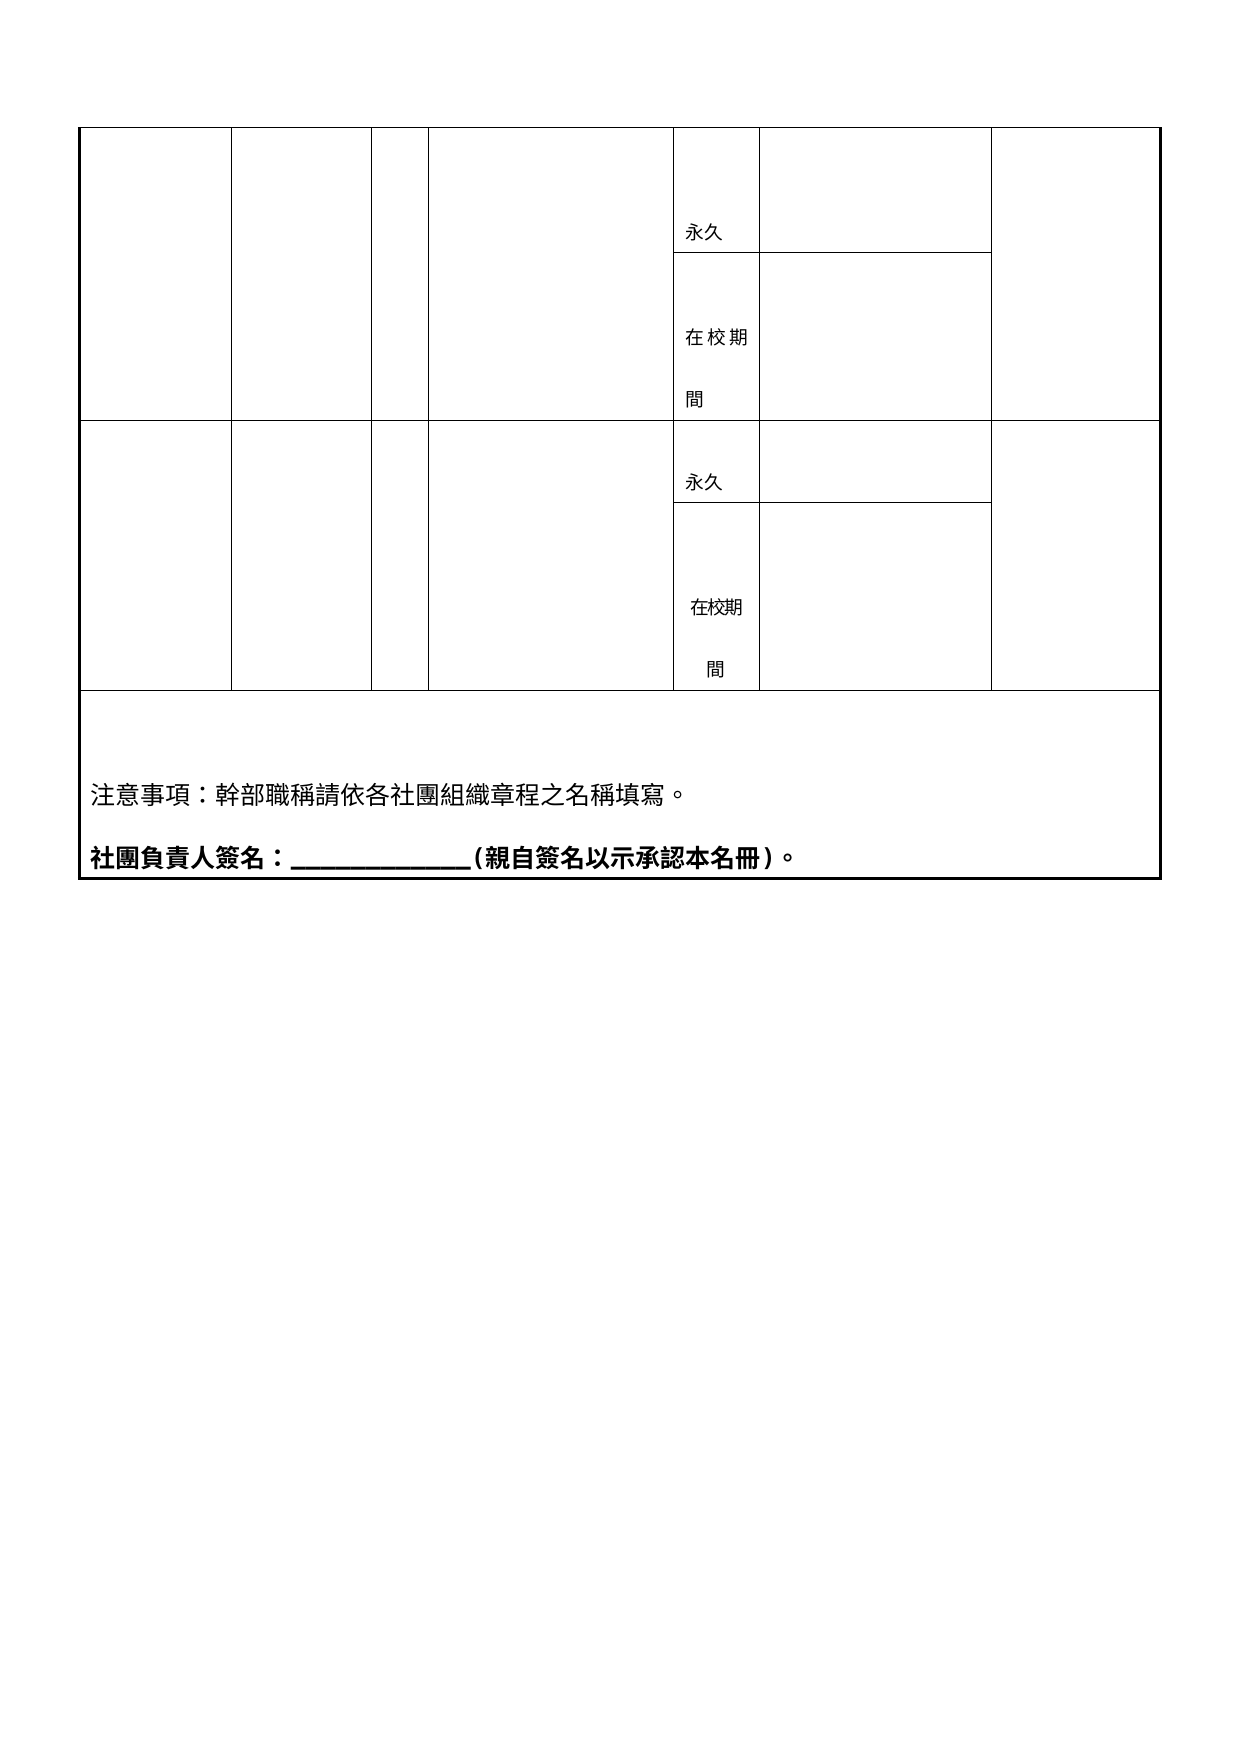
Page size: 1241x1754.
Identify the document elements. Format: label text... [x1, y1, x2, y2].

table_cell [760, 128, 991, 252]
table_cell 注意事項：幹部職稱請依各社團組織章程之名稱填寫。 社團負責人簽名：____________(親自簽名以示承認本名冊)。 [81, 691, 1159, 877]
table_cell 永久 [674, 128, 759, 252]
table_cell 在校期間 [674, 253, 759, 419]
table_cell [760, 253, 991, 419]
table_cell [81, 421, 231, 689]
table_cell [760, 421, 991, 502]
table_cell 永久 [674, 421, 759, 502]
table_cell 在校期間 [674, 503, 759, 689]
table_cell [232, 421, 371, 689]
table_cell [429, 128, 673, 419]
table_cell [992, 128, 1159, 419]
table_cell [81, 128, 231, 419]
table_cell [429, 421, 673, 689]
table_cell [760, 503, 991, 689]
table_cell [992, 421, 1159, 689]
table_cell [232, 128, 371, 419]
table_cell [372, 421, 428, 689]
table_cell [372, 128, 428, 419]
